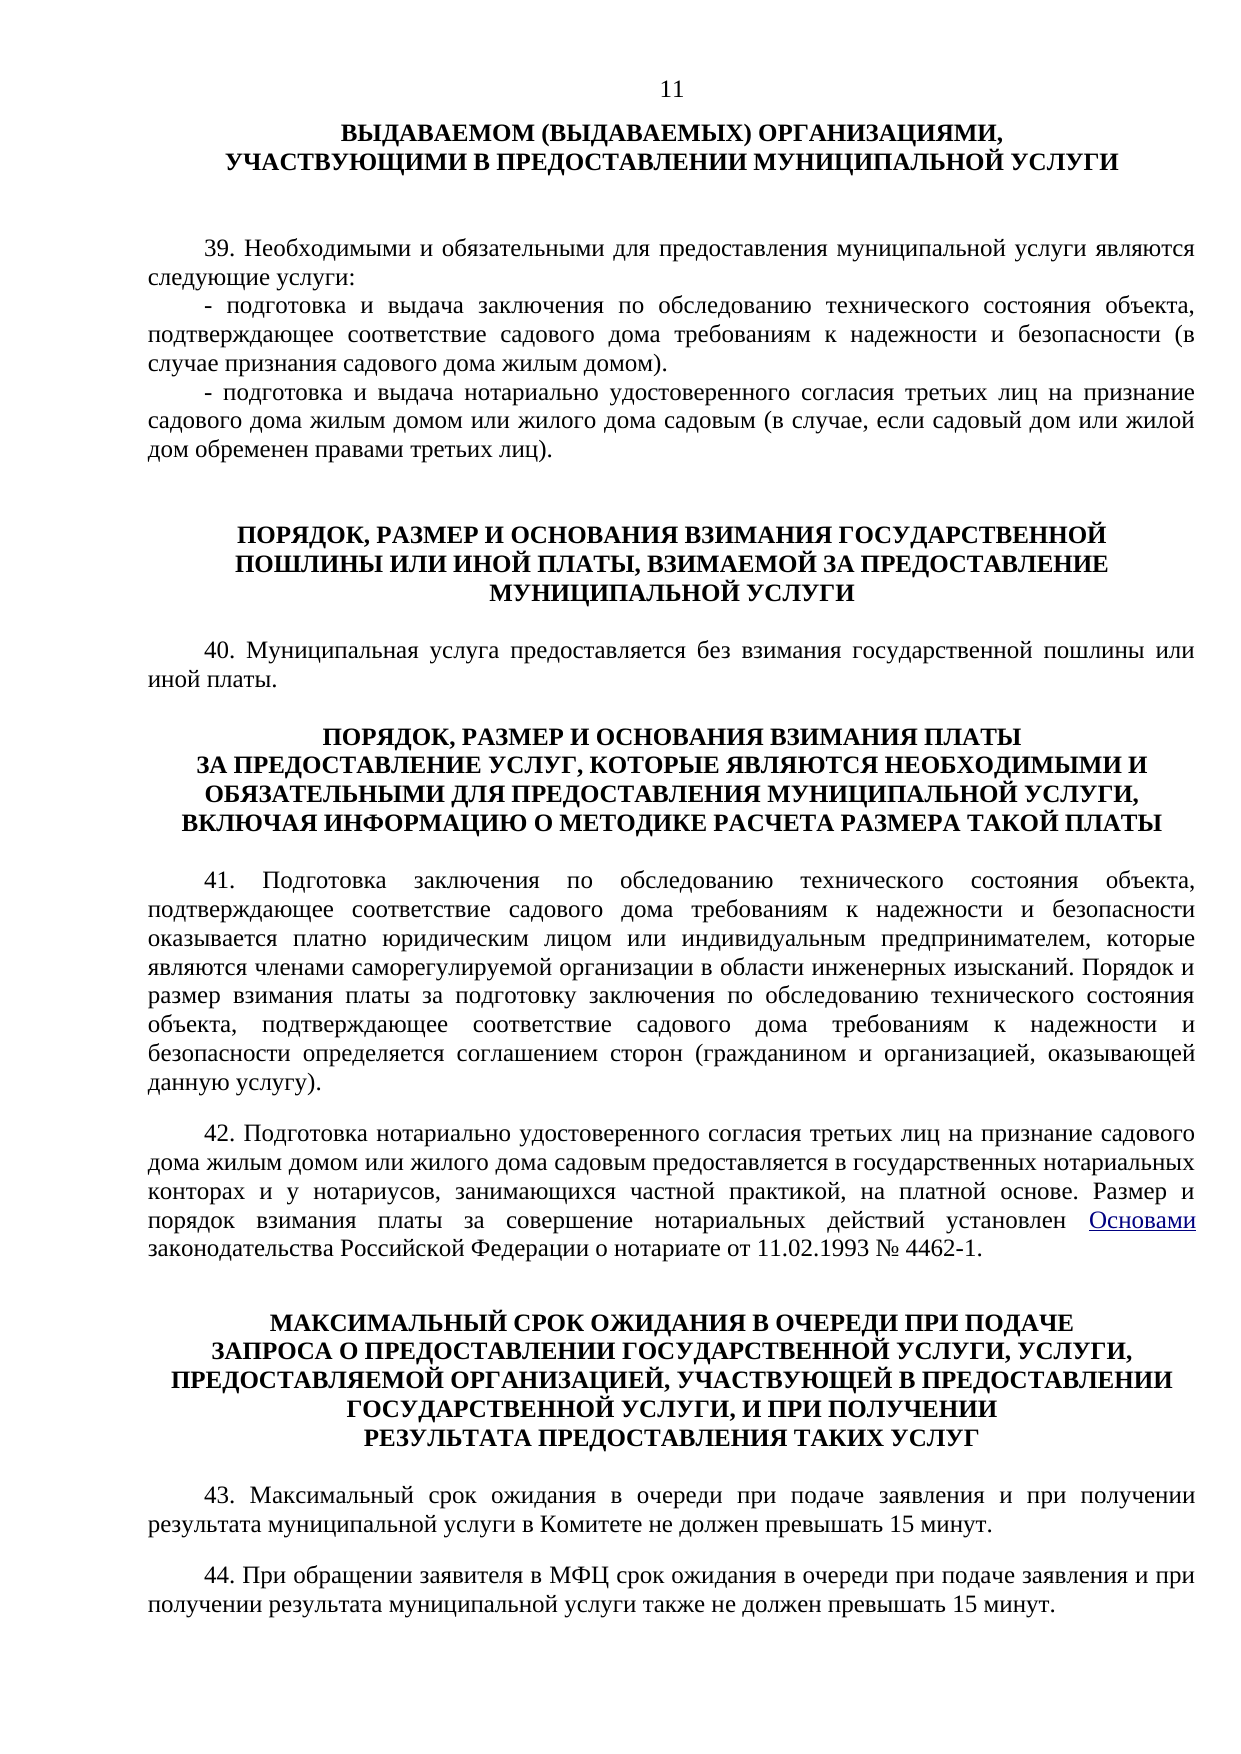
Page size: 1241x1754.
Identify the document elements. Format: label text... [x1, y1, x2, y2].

text 43. Максимальный срок ожидания в очереди при подаче заявления и при получении результата муниципальной услуги в Комитете не должен превышать 15 минут. [148, 1480, 1196, 1538]
title ОБЯЗАТЕЛЬНЫМИ ДЛЯ ПРЕДОСТАВЛЕНИЯ МУНИЦИПАЛЬНОЙ УСЛУГИ, [148, 779, 1196, 808]
title МАКСИМАЛЬНЫЙ СРОК ОЖИДАНИЯ В ОЧЕРЕДИ ПРИ ПОДАЧЕ [148, 1308, 1196, 1336]
text 44. При обращении заявителя в МФЦ срок ожидания в очереди при подаче заявления и при получении результата муниципальной услуги также не должен превышать 15 минут. [148, 1561, 1196, 1618]
title УЧАСТВУЮЩИМИ В ПРЕДОСТАВЛЕНИИ МУНИЦИПАЛЬНОЙ УСЛУГИ [148, 147, 1196, 176]
title ЗАПРОСА О ПРЕДОСТАВЛЕНИИ ГОСУДАРСТВЕННОЙ УСЛУГИ, УСЛУГИ, [148, 1336, 1196, 1365]
title ПОШЛИНЫ ИЛИ ИНОЙ ПЛАТЫ, ВЗИМАЕМОЙ ЗА ПРЕДОСТАВЛЕНИЕ [148, 549, 1196, 578]
title ПОРЯДОК, РАЗМЕР И ОСНОВАНИЯ ВЗИМАНИЯ ГОСУДАРСТВЕННОЙ [148, 521, 1196, 549]
text - подготовка и выдача заключения по обследованию технического состояния объекта, подтверждающее соответствие садового дома требованиям к надежности и безопасности (в случае признания садового дома жилым домом). [148, 291, 1196, 377]
text 40. Муниципальная услуга предоставляется без взимания государственной пошлины или иной платы. [148, 636, 1196, 693]
title ПРЕДОСТАВЛЯЕМОЙ ОРГАНИЗАЦИЕЙ, УЧАСТВУЮЩЕЙ В ПРЕДОСТАВЛЕНИИ [148, 1365, 1196, 1394]
title ВЫДАВАЕМОМ (ВЫДАВАЕМЫХ) ОРГАНИЗАЦИЯМИ, [148, 118, 1196, 147]
title ПОРЯДОК, РАЗМЕР И ОСНОВАНИЯ ВЗИМАНИЯ ПЛАТЫ [148, 722, 1196, 751]
title МУНИЦИПАЛЬНОЙ УСЛУГИ [148, 578, 1196, 607]
title ГОСУДАРСТВЕННОЙ УСЛУГИ, И ПРИ ПОЛУЧЕНИИ [148, 1394, 1196, 1423]
title РЕЗУЛЬТАТА ПРЕДОСТАВЛЕНИЯ ТАКИХ УСЛУГ [148, 1423, 1196, 1451]
text 42. Подготовка нотариально удостоверенного согласия третьих лиц на признание садового дома жилым домом или жилого дома садовым предоставляется в государственных нотариальных конторах и у нотариусов, занимающихся частной практикой, на платной основе. Размер и порядок взимания платы за совершение нотариальных действий установлен Основами законодательства Российской Федерации о нотариате от 11.02.1993 № 4462-1. [148, 1118, 1196, 1262]
text 41. Подготовка заключения по обследованию технического состояния объекта, подтверждающее соответствие садового дома требованиям к надежности и безопасности оказывается платно юридическим лицом или индивидуальным предпринимателем, которые являются членами саморегулируемой организации в области инженерных изысканий. Порядок и размер взимания платы за подготовку заключения по обследованию технического состояния объекта, подтверждающее соответствие садового дома требованиям к надежности и безопасности определяется соглашением сторон (гражданином и организацией, оказывающей данную услугу). [148, 866, 1196, 1096]
title ВКЛЮЧАЯ ИНФОРМАЦИЮ О МЕТОДИКЕ РАСЧЕТА РАЗМЕРА ТАКОЙ ПЛАТЫ [148, 808, 1196, 837]
text - подготовка и выдача нотариально удостоверенного согласия третьих лиц на признание садового дома жилым домом или жилого дома садовым (в случае, если садовый дом или жилой дом обременен правами третьих лиц). [148, 377, 1196, 463]
title ЗА ПРЕДОСТАВЛЕНИЕ УСЛУГ, КОТОРЫЕ ЯВЛЯЮТСЯ НЕОБХОДИМЫМИ И [148, 751, 1196, 779]
text 39. Необходимыми и обязательными для предоставления муниципальной услуги являются следующие услуги: [148, 233, 1196, 291]
